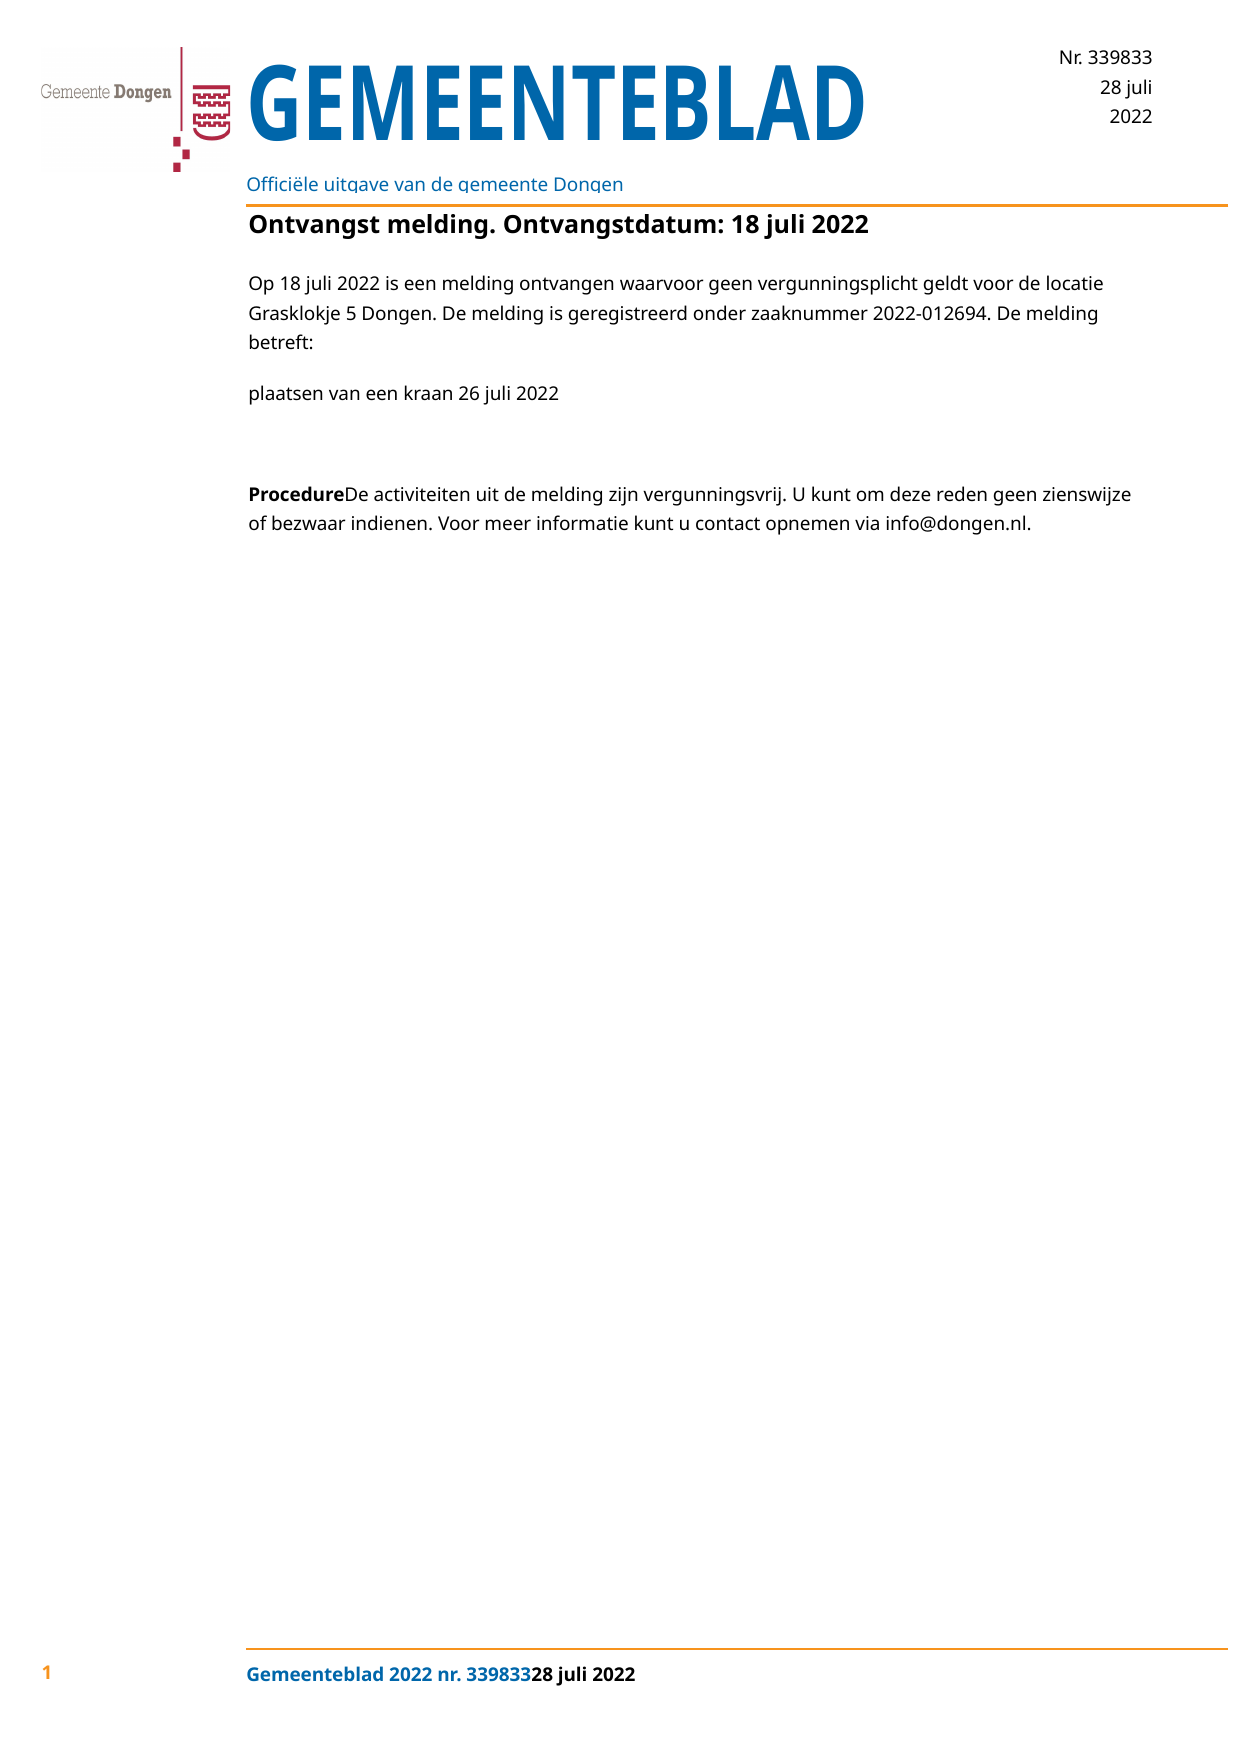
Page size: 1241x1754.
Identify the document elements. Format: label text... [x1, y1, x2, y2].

text ProcedureDe activiteiten uit de melding zijn vergunningsvrij. U kunt om deze reden geen zienswijze of bezwaar indienen. Voor meer informatie kunt u contact opnemen via info@dongen.nl. [248, 481, 1152, 536]
text Ontvangst melding. Ontvangstdatum: 18 juli 2022 [248, 207, 1152, 241]
picture [41, 47, 231, 172]
text Op 18 juli 2022 is een melding ontvangen waarvoor geen vergunningsplicht geldt voor de locatie Grasklokje 5 Dongen. De melding is geregistreerd onder zaaknummer 2022-012694. De melding betreft: [248, 270, 1152, 355]
text plaatsen van een kraan 26 juli 2022 [248, 380, 1152, 406]
